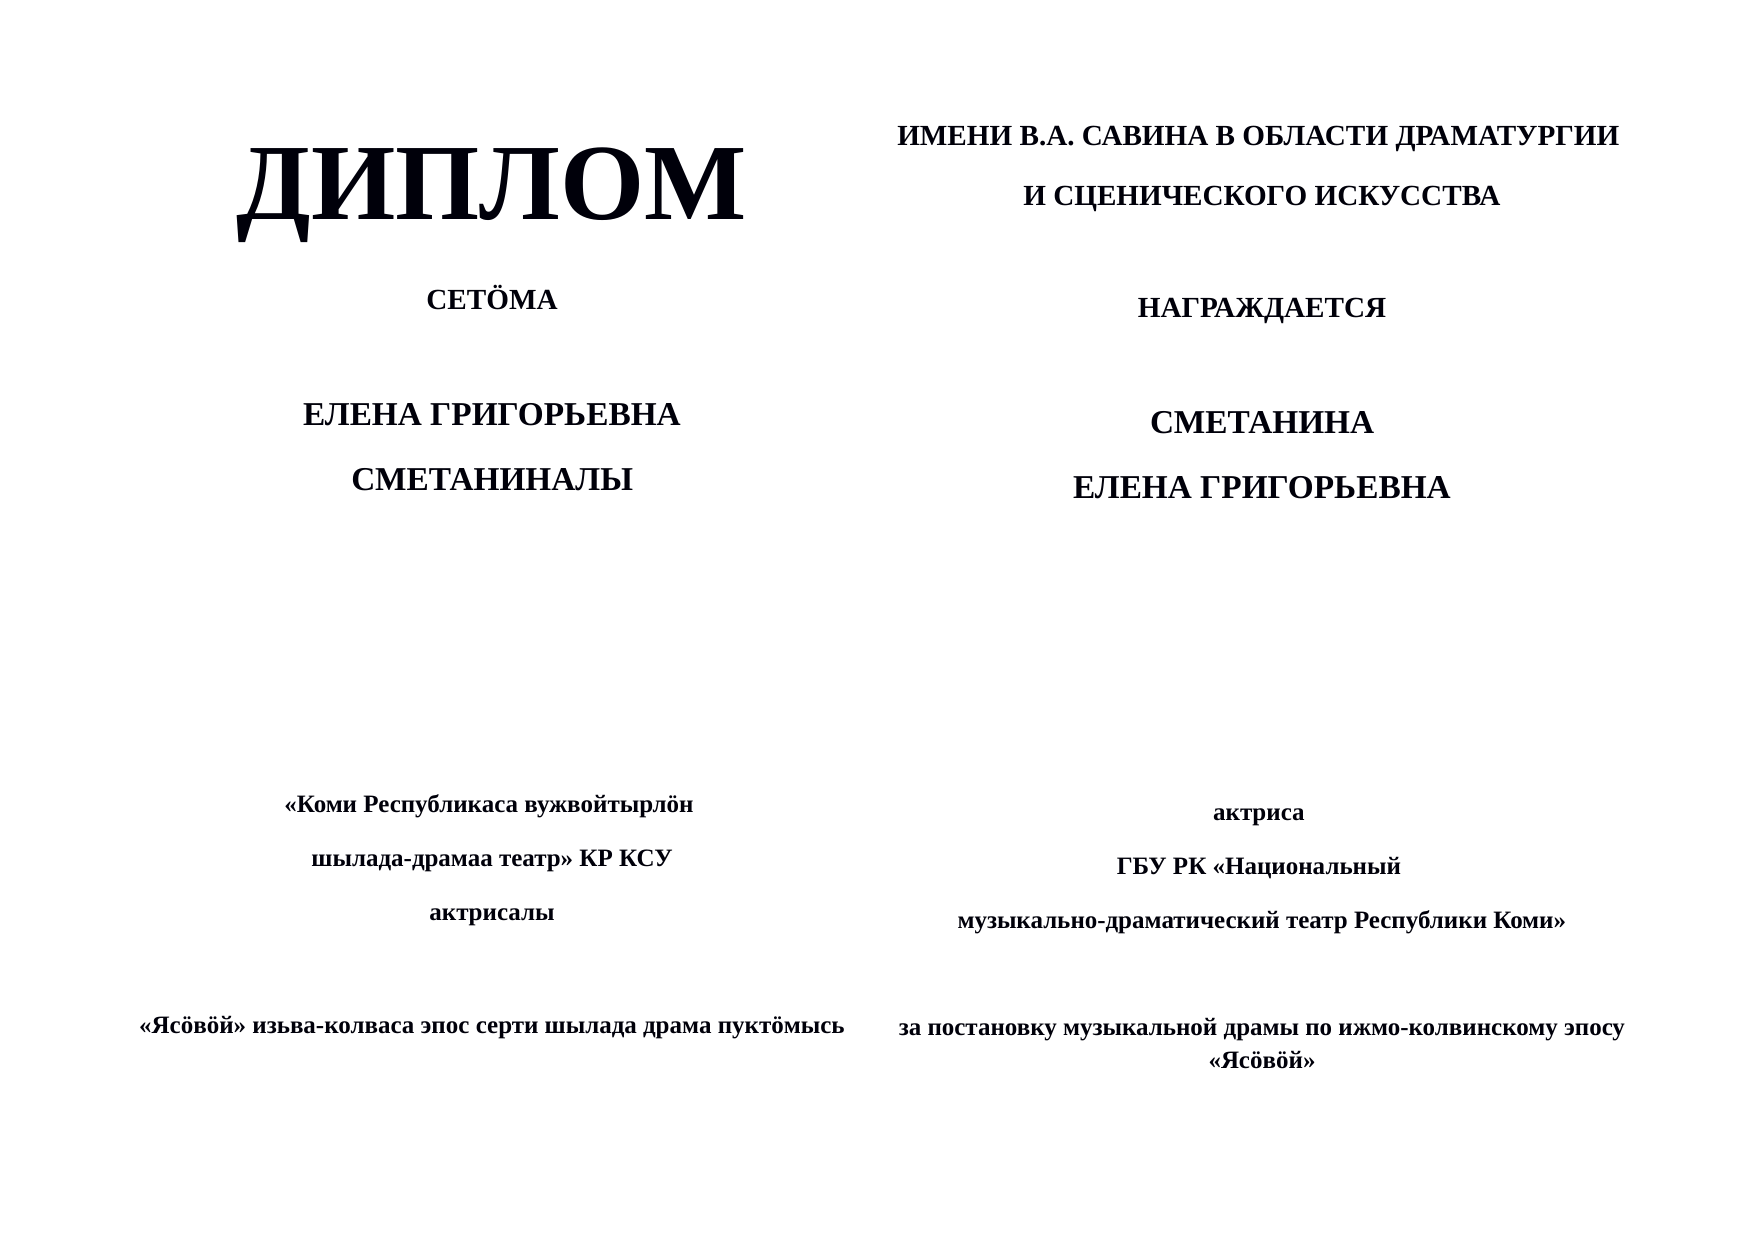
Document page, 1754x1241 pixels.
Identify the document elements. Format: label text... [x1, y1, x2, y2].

table_header ДИПЛОМ СЕТӦМА ЕЛЕНА ГРИГОРЬЕВНА СМЕТАНИНАЛЫ «Коми Республикаса вужвойтырлӧн шылада-драмаа театр» КР КСУ актрисалы «Ясӧвӧй» изьва-колваса эпос серти шылада драма пуктӧмысь [107, 118, 877, 1148]
table_header ИМЕНИ В.А. САВИНА В ОБЛАСТИ ДРАМАТУРГИИ И СЦЕНИЧЕСКОГО ИСКУССТВА НАГРАЖДАЕТСЯ СМЕТАНИНА ЕЛЕНА ГРИГОРЬЕВНА актриса ГБУ РК «Национальный музыкально-драматический театр Республики Коми» за постановку музыкальной драмы по ижмо-колвинскому эпосу «Ясöвöй» [877, 118, 1647, 1148]
